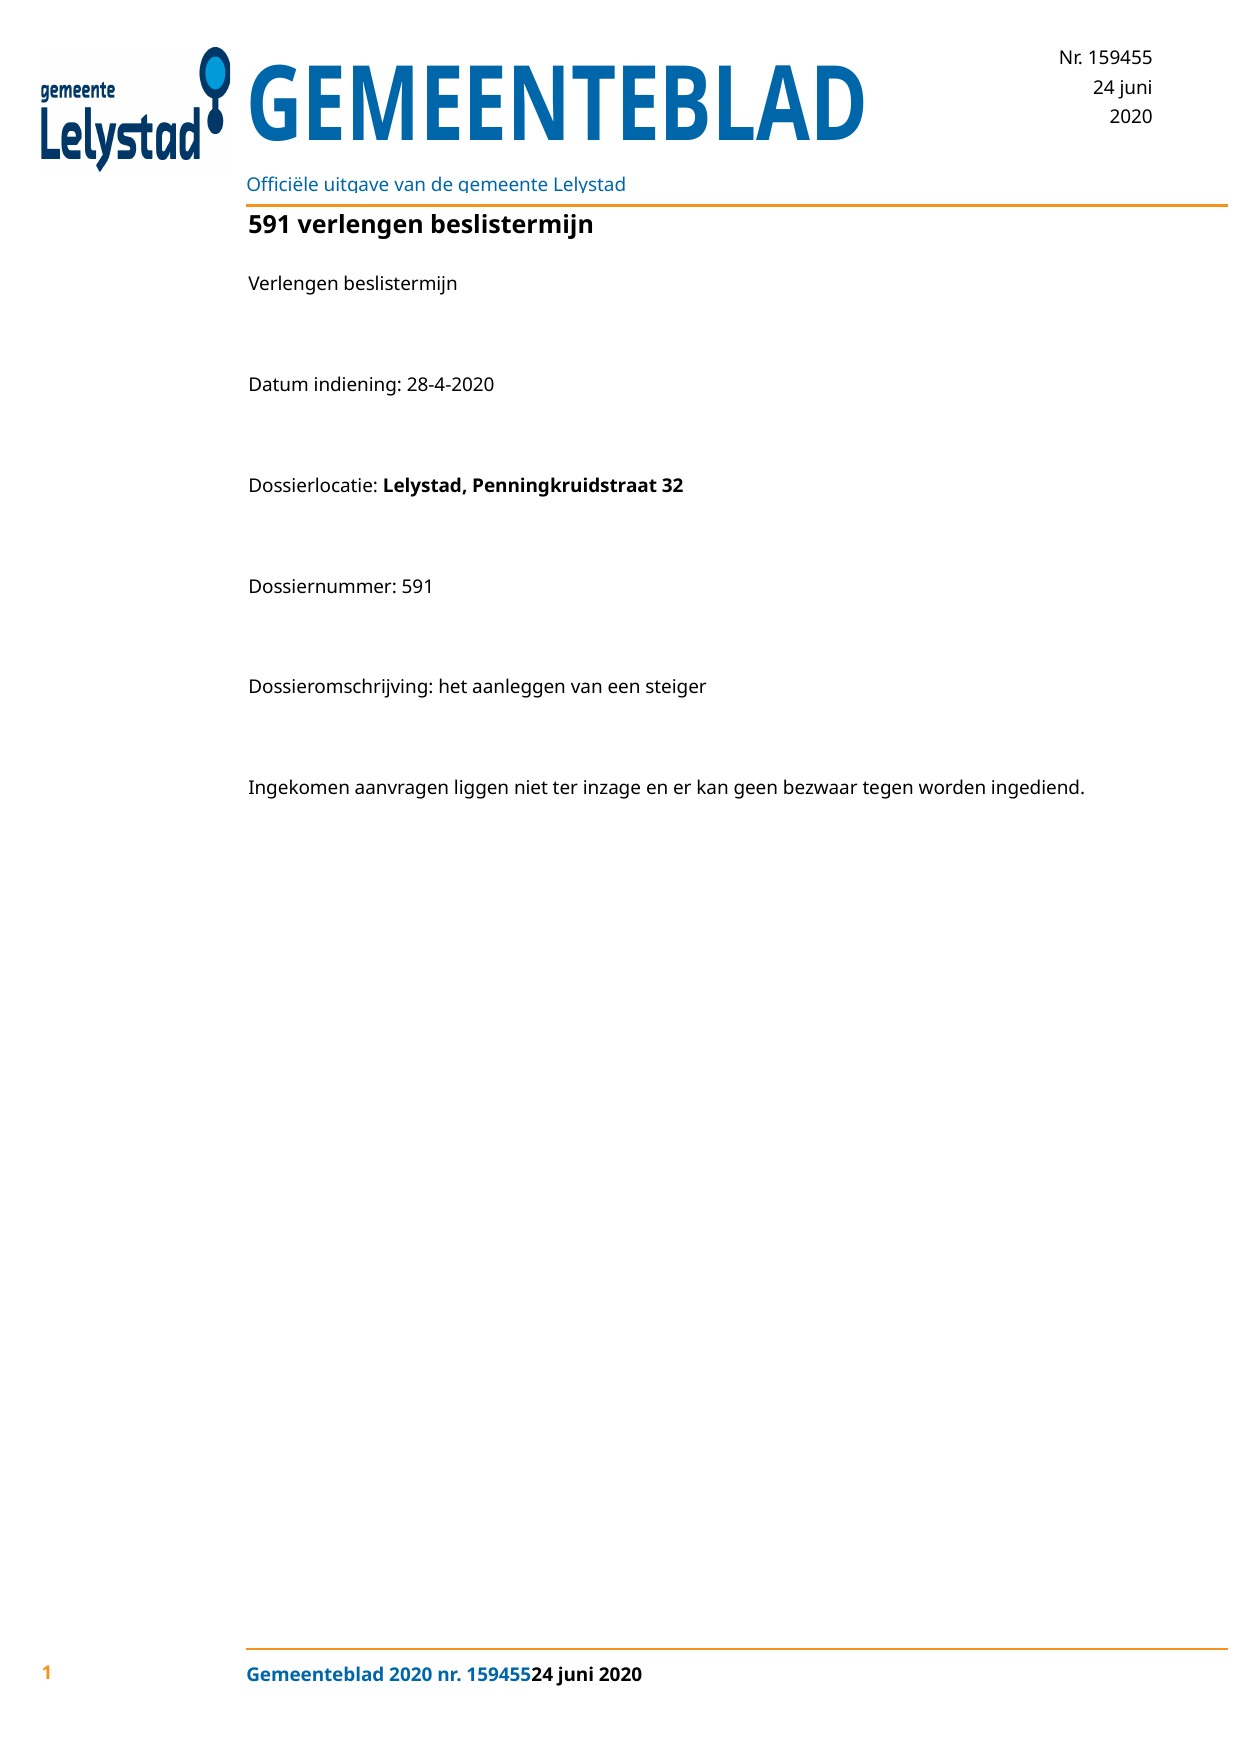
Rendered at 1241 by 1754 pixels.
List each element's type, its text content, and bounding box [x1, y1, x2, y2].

text Verlengen beslistermijn [248, 270, 1152, 296]
picture [41, 47, 231, 172]
text Datum indiening: 28-4-2020 [248, 371, 1152, 397]
text Dossierlocatie: Lelystad, Penningkruidstraat 32 [248, 472, 1152, 498]
text Ingekomen aanvragen liggen niet ter inzage en er kan geen bezwaar tegen worden ingediend. [248, 774, 1152, 800]
text 591 verlengen beslistermijn [248, 207, 1152, 241]
text Dossiernummer: 591 [248, 573, 1152, 598]
text Dossieromschrijving: het aanleggen van een steiger [248, 674, 1152, 699]
